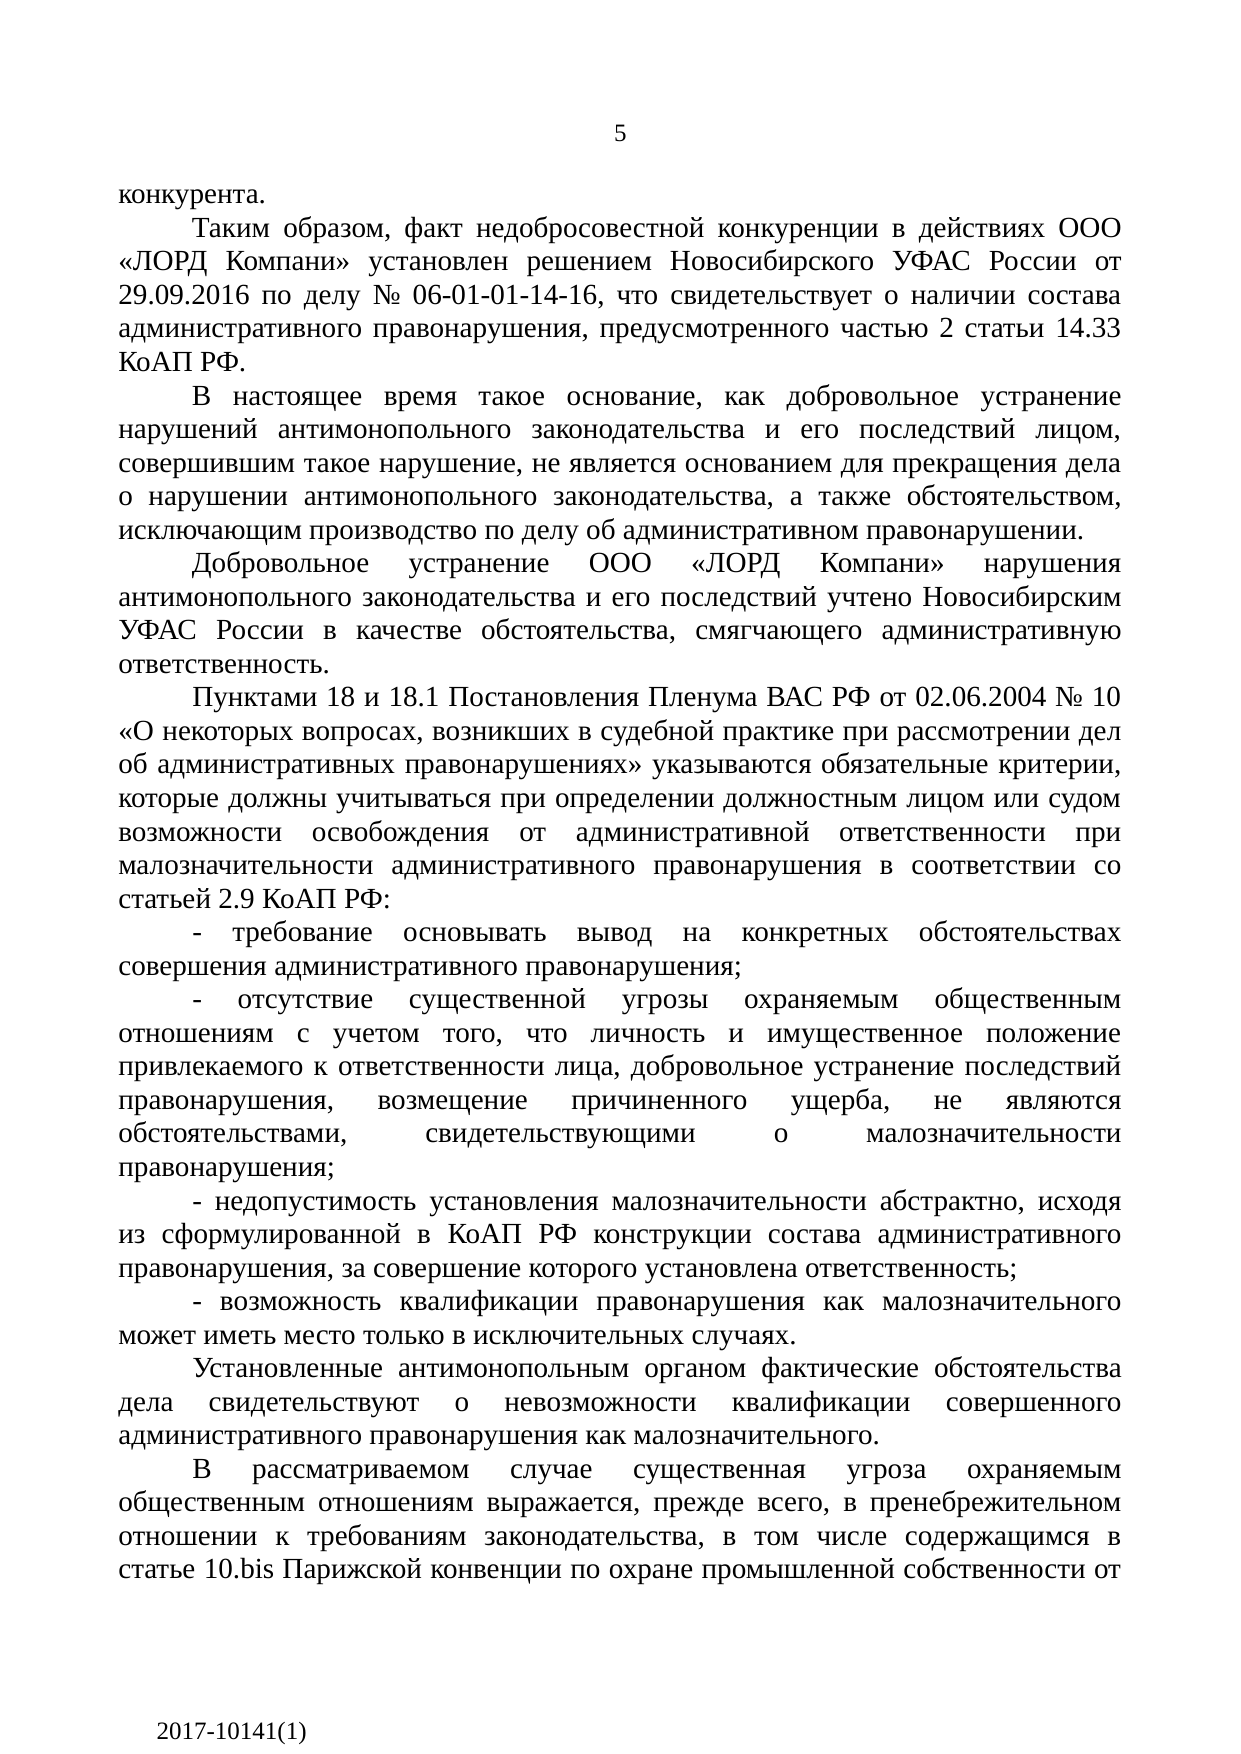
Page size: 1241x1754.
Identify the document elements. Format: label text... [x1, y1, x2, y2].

text Установленные антимонопольным органом фактические обстоятельства дела свидетельствуют о невозможности квалификации совершенного административного правонарушения как малозначительного. [118, 1350, 1122, 1451]
text - отсутствие существенной угрозы охраняемым общественным отношениям с учетом того, что личность и имущественное положение привлекаемого к ответственности лица, добровольное устранение последствий правонарушения, возмещение причиненного ущерба, не являются обстоятельствами, свидетельствующими о малозначительности правонарушения; [118, 981, 1122, 1183]
text - недопустимость установления малозначительности абстрактно, исходя из сформулированной в КоАП РФ конструкции состава административного правонарушения, за совершение которого установлена ответственность; [118, 1183, 1122, 1283]
text Пунктами 18 и 18.1 Постановления Пленума ВАС РФ от 02.06.2004 № 10 «О некоторых вопросах, возникших в судебной практике при рассмотрении дел об административных правонарушениях» указываются обязательные критерии, которые должны учитываться при определении должностным лицом или судом возможности освобождения от административной ответственности при малозначительности административного правонарушения в соответствии со статьей 2.9 КоАП РФ: [118, 679, 1122, 914]
text В настоящее время такое основание, как добровольное устранение нарушений антимонопольного законодательства и его последствий лицом, совершившим такое нарушение, не является основанием для прекращения дела о нарушении антимонопольного законодательства, а также обстоятельством, исключающим производство по делу об административном правонарушении. [118, 378, 1122, 545]
text - возможность квалификации правонарушения как малозначительного может иметь место только в исключительных случаях. [118, 1283, 1122, 1350]
text Таким образом, факт недобросовестной конкуренции в действиях ООО «ЛОРД Компани» установлен решением Новосибирского УФАС России от 29.09.2016 по делу № 06-01-01-14-16, что свидетельствует о наличии состава административного правонарушения, предусмотренного частью 2 статьи 14.33 КоАП РФ. [118, 210, 1122, 378]
text - требование основывать вывод на конкретных обстоятельствах совершения административного правонарушения; [118, 914, 1122, 981]
text Добровольное устранение ООО «ЛОРД Компани» нарушения антимонопольного законодательства и его последствий учтено Новосибирским УФАС России в качестве обстоятельства, смягчающего административную ответственность. [118, 545, 1122, 679]
text конкурента. [118, 176, 1122, 210]
text В рассматриваемом случае существенная угроза охраняемым общественным отношениям выражается, прежде всего, в пренебрежительном отношении к требованиям законодательства, в том числе содержащимся в статье 10.bis Парижской конвенции по охране промышленной собственности от [118, 1451, 1122, 1585]
